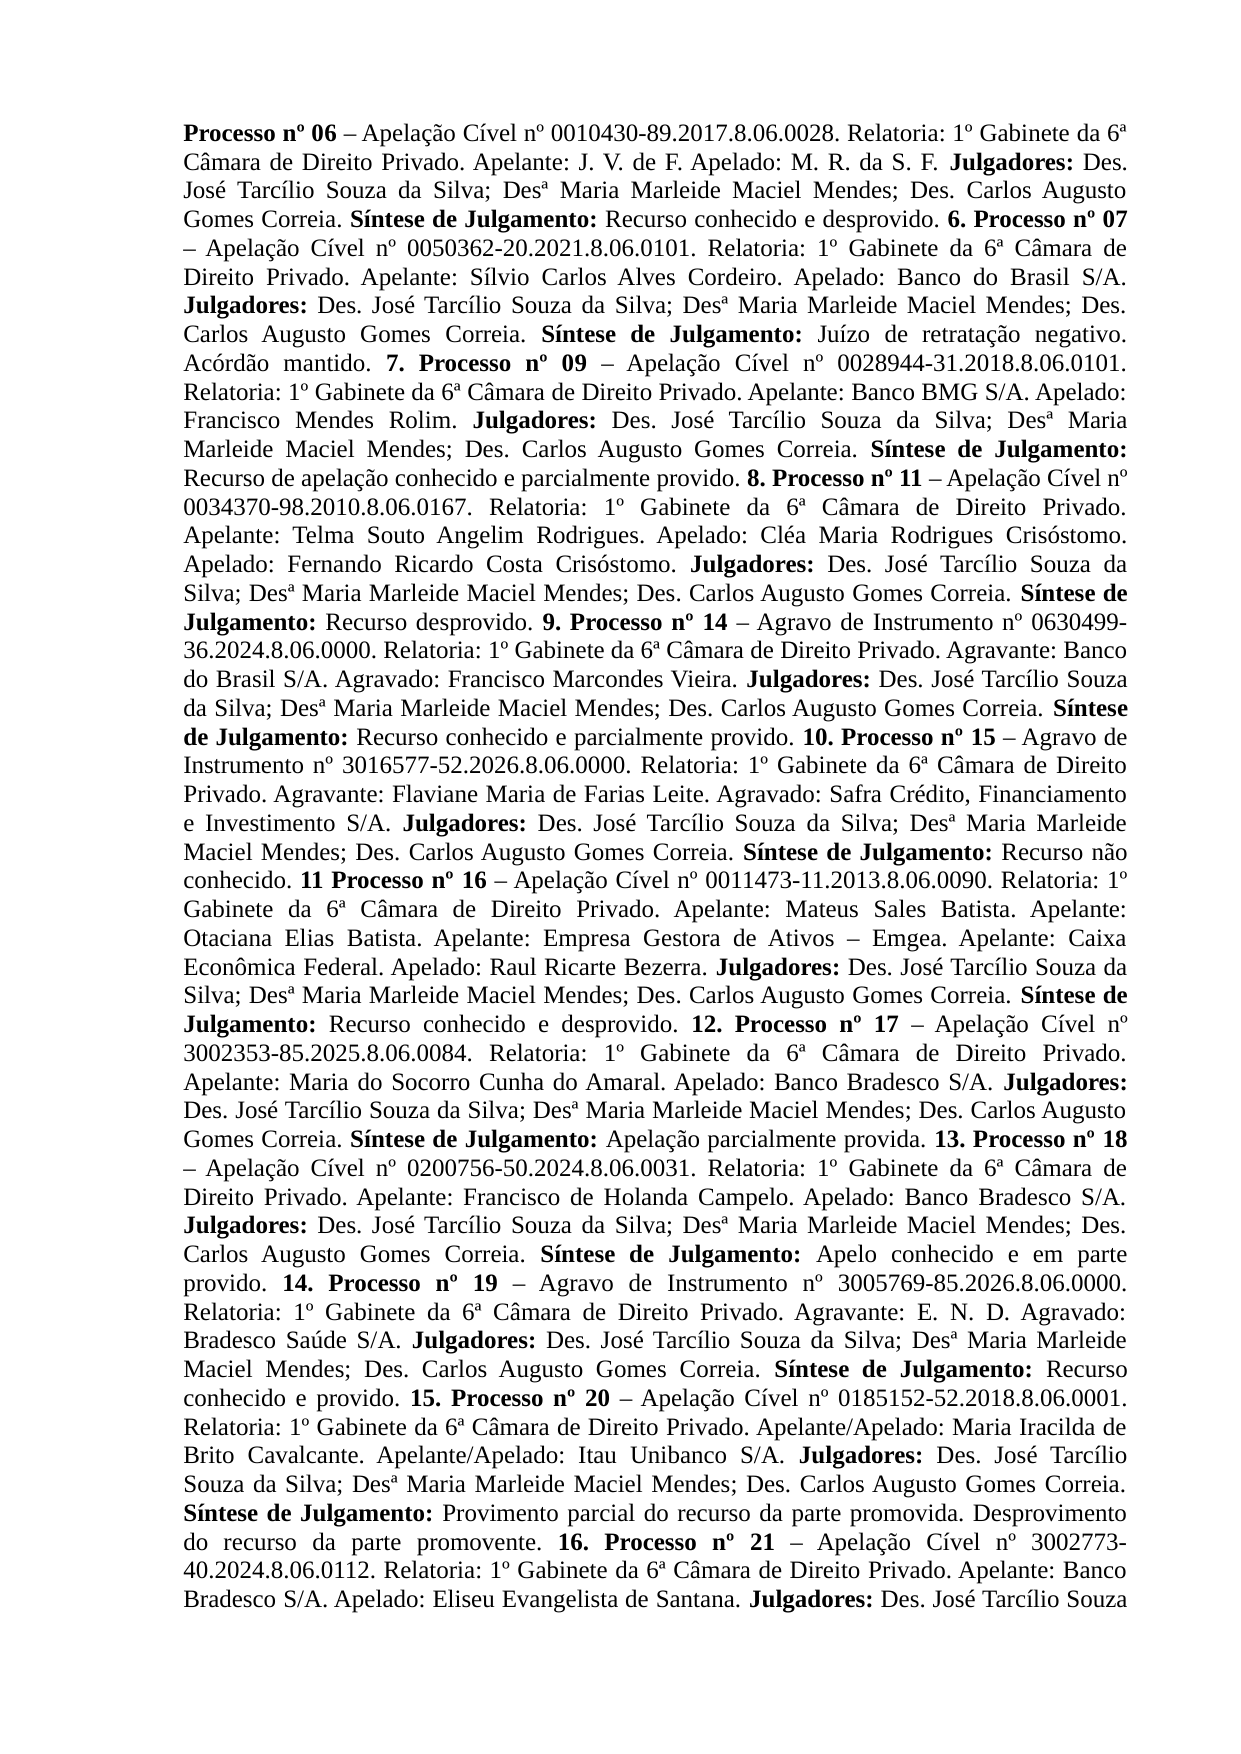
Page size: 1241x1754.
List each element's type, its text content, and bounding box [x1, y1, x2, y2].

text Aos quinze dias do mês de julho do ano de dois mil e vinte e seis, às 09:00 horas, na segunda sala de Sessão de Direito Privado do Tribunal de Justiça do Estado do Ceará, por meio de videoconferência e de forma presencial, simultaneamente, teve lugar a 24ª Sessão Ordinária da Sexta Câmara de Direito Privado do Tribunal de Justiça do Estado do Ceará no exercício 2026, sob a presidência do Excelentíssimo Desembargador José Tarcílio Souza da Silva, com os demais componentes Desª Maria Marleide Maciel Mendes (terceiro gabinete) e Des. Carlos Augusto Gomes Correia, convocado junto à 1ª Câmara de Direito Privado, estando ausentes justificadamente a Desª Jane Ruth Maia de Queiroga (quarto gabinete) e o Des. Francisco Luciano Lima Rodrigues (segundo gabinete). O Ministério Público se fez representar pela douta Procuradora de Justiça Dra. Raimunda Salomé de Oliveira Nogueira e a Defensoria Pública pela Dra. Sílvia Maria Rodrigues Costa, sendo os trabalhos secretariados pela Coordenadora Madeline Bezerra da Silva. O Desembargador Presidente saudou os componentes do plenário e demais presentes e, havendo número legal, declarou aberta a Sessão, submetendo, a princípio, a apreciação da ata da 23ª Sessão Ordinária de oito de julho de dois mil e vinte e seis, que restou aprovada sem restrição. A seguir, o Des. Presidente indagou aos componentes do plenário se ratificavam os votos provisórios emitidos em manifestação virtual, o que foi confirmado por todos e declarados como julgados unanimemente por esta augusta Câmara, ressalvados os julgamentos especificados nesta ata, destacando, por fim, a inversão da ordem regimental dando prioridade aos processos com pedido de preferência e dependentes de sustentação oral. JULGAMENTOS: I – Processos com pedidos de Sustentação Oral (Pje): Presencial: 1. Processo nº 25 – Apelação Cível nº 0248931-39.2022.8.06.0001. Relatoria: 1º Gabinete da 6ª Câmara de Direito Privado. Apelante: José Mauro Cavalcante Studart. Apelante: Olinto Oliveira Filho. Apelado: Ricardo Araújo Diogo de Siqueira. Apelado: Francelina Diogo de Siqueira Bosshard. Anunciado o processo o advogado Rommel Barroso da Frota, OAB/CE nº 13.921, presente à sessão, dispensou a leitura do relatório e realizou sustentação oral em favor dos apelantes pelo tempo regimental, seguindo-se o julgamento do feito. Julgadores: Des. José Tarcílio Souza da Silva; Desª Maria Marleide Maciel Mendes; Des. Carlos Augusto Gomes Correia. Síntese de Julgamento: A turma, por unanimidade, conheceu e deu parcial provimento ao recurso, nos termos do voto do eminente Relator. 2. Processo nº 41 – Agravo de Instrumento nº 0631635-68.2024.8.06.0000. Relatoria: 1º Gabinete da 6ª Câmara de Direito Privado. Agravante: Construtora Cidra Ltda. Agravado: Vinícius Silva de Castro. Agravado: Paula Barbara Rozal Dantas de Castro. Anunciado o processo o advogado Victor Bastos Eloy da Costa, OAB/CE nº 31.183, presente à sessão, dispensou a leitura do relatório e realizou sustentação oral em favor da empresa agravante pelo tempo regimental, seguindo-se o julgamento do feito. Julgadores: Des. José Tarcílio Souza da Silva; Desª Maria Marleide Maciel Mendes; Des. Carlos Augusto Gomes Correia. Síntese de Julgamento: A Turma, por unanimidade, conheceu e negou provimento ao agravo, julgando prejudicado o agravo interno, nos termos do voto do eminente Relator. 3. Processo nº 13 – Apelação Cível nº 3017719-25.2025.8.06.0001. Relatoria: 1º Gabinete da 6ª Câmara de Direito Privado. Apelante/Apelado: Banco Bradesco S/A. Apelante/Apelado: Laboratório de Patologia Animal S/C Ltda. Anunciado o processo o advogado Vinícius Augusto de Alencar Almeida, OAB/CE nº 24.516, presente à sessão, dispensou a leitura do relatório e realizou sustentação oral em favor do Laboratório de Patologia Animal S/C Ltda. pelo tempo regimental, seguindo-se o julgamento do feito. Julgadores: Des. José Tarcílio Souza da Silva; Desª Maria Marleide Maciel Mendes; Des. Carlos Augusto Gomes Correia. Síntese de Julgamento: A Turma, por unanimidade, conheceu e negou provimento aos recursos, nos termos do voto do eminente Relator. Videoconferências: 4. Processo nº 01 – Apelação Cível nº 0009316-86.2019.8.06.0112. Relatoria: 1º Gabinete da 6ª Câmara de Direito Privado. Apelante: A. M. P. S. Apelante: E. M. P. S. Apelante/Apelado: A. W. P. S. Apelante/Apelado: L. A. U. M. de A. Apelado: L. A. U. M. de A. Anunciado o processo a advogada Anya Lima Penha de Brito, OAB/CE nº 19.162, dispensou a leitura do relatório e realizou, via on-line, sustentação oral em favor de A. W. P. S. pelo tempo regimental, seguindo-se o julgamento do feito. Julgadores: Des. José Tarcílio Souza da Silva; Desª Maria Marleide Maciel Mendes; Des. Carlos Augusto Gomes Correia. Síntese do Julgamento: A Turma, por unanimidade, conheceu e negou provimento aos recursos, nos termos do voto do eminente Relator. 5. Processo nº 37 – Apelação Cível nº 0218156-07.2023.8.06.0001. Relatoria: 1º Gabinete da 6ª Câmara de Direito Privado. Apelante: J. P. V. de M. Apelante: L. de M. M. V. Apelante: A. P. V. de M. Apelado: R. P. F. de M. Anunciado o processo constatou-se a ausência da advogada Amanda Florêncio Melo, OAB/CE nº 48.709, que estava inscrita para se manifestar em favor da apelante L. de M. M. V., seguindo-se o julgamento do feito. Julgadores: Des. José Tarcílio Souza da Silva; Desª Maria Marleide Maciel Mendes; Des. Carlos Augusto Gomes Correia. Síntese do Julgamento: A Turma, por unanimidade, conheceu e negou provimento aos recursos, nos termos do voto do eminente Relator. 6. Processo nº 08 – Apelação Cível nº 3012755-86.2025.8.06.0001. Relatoria: 1º Gabinete da 6ª Câmara de Direito Privado. Apelante: José Viana de Goes Bessa. Apelado: Banco Itau Consignado S/A. Anunciado o processo o advogado Miguel Victor de Sá Cordeiro Almeida, OAB/PE nº 26.931, dispensou a leitura do relatório e realizou, via on-line, sustentação oral em favor do banco apelado pelo tempo regimental, seguindo-se o julgamento do feito. Julgadores: Des. José Tarcílio Souza da Silva; Desª Maria Marleide Maciel Mendes; Des. Carlos Augusto Gomes Correia. Síntese de Julgamento: A Turma, por unanimidade, conheceu e deu provimento ao recurso, anulando a sentença e determinando o retorno dos autos à origem, nos termos do voto do eminente Relator. 7. Processo nº 103 – Agravo de Instrumento nº 3019225-39.2025.8.06.0000. Relatoria: 3º Gabinete da 6ª Câmara de Direito Privado. Agravante: V. L. B. Agravado: J. C. F. N. Anunciado o processo a advogada Marcella Mourão de Brito, OAB/CE nº 23.459, dispensou a leitura do relatório e realizou, via on-line, sustentação oral em favor da parte agravante pelo tempo regimental. Nos debates, o nobre Des. José Tarcílio acompanhou o voto condutor e o Des. Carlos Augusto Gomes Correia apresentou proposta de majoração da obrigação alimentar em um salário-mínimo por beneficiário. Mantidos os votos, o resultado foi proclamado a seguir. Julgadores: Desª Maria Marleide Maciel Mendes; Des. José Tarcílio Souza da Silva; Des. Carlos Augusto Gomes Correia. Síntese de Julgamento: A Turma, por maioria, conheceu e negou provimento ao recurso, nos termos do voto da eminente Relatora. 8. Processo nº 67 – Apelação Cível nº 0262816-91.2020.8.06.0001. Relatoria: 3º Gabinete da 6ª Câmara de Direito Privado. Apelante: Veste S/A. Estilo. Apelado: Vougan Comércio de Confecções Ltda. Anunciado o processo o Des. Presidente esclareceu que o pedido do patrono tratava-se de mera informação, sem caracterizar inscrição para sustentar oralmente, proclamando, a seguir o resultado do julgamento. Julgadores: Desª Maria Marleide Maciel Mendes; Des. José Tarcílio Souza da Silva; Des. Carlos Augusto Gomes Correia. Síntese de Julgamento: A Turma, por unanimidade, conheceu e deu parcial provimento ao recurso, nos termos do voto da eminente Relatora. 9. Processo nº 90 – Apelação Cível nº 0260179-31.2024.8.06.0001. Relatoria: 3º Gabinete da 6ª Câmara de Direito Privado. Apelante: Banco Bradesco S/A. Apelado: José Furtado Pinto. Anunciado o processo constatou-se a ausência do advogado Caio Flávio da Silva Gondim, OAB/CE nº 25.265, que estava inscrito para se manifestar em favor da parte apelada, seguindo-se o julgamento do feito. Julgadores: Desª Maria Marleide Maciel Mendes; Des. José Tarcílio Souza da Silva; Des. Carlos Augusto Gomes Correia. Síntese de Julgamento: A Turma, por unanimidade, conheceu e deu parcial provimento ao recurso, nos termos do voto da eminente Relatora. 10. Processo nº 10 – Apelação Cível nº 3044023-95.2024.8.06.0001. Relatoria: 1º Gabinete da 6ª Câmara de Direito Privado. Apelante/Apelado: Expedita Araújo Vieira. Apelante/Apelado: Banco Pan S/A. Anunciado o processo a advogada Amanda de Oliveira Montenegro, OAB/PB nº 24.386, dispensou a leitura do relatório e realizou, via on-line, sustentação oral em favor do banco Pan S/A pelo tempo regimental, seguindo-se o julgamento do feito. Julgadores: Des. José Tarcílio Souza da Silva; Desª Maria Marleide Maciel Mendes; Des. Carlos Augusto Gomes Correia. Síntese de Julgamento: A Turma, por unanimidade, conheceu e deu provimento ao recurso da instituição financeira, rejeitando o apelo adesivo, nos termo do voto do eminente Relator. 11. Processo nº 88 – Apelação Cível nº 3000496-04.2025.8.06.0181. Relatoria: 3º Gabinete da 6ª Câmara de Direito Privado. Apelante: Banco Itaú Consignado S/A. Apelado: Maria Ferreira Silva. Anunciado o processo o advogado Iuri Lemos Correia, OAB/CE nº 30.309, dispensou a leitura do relatório e realizou, via on-line, sustentação oral em favor do banco apelante pelo tempo regimental, seguindo-se o julgamento do feito. Julgadores: Desª Maria Marleide Maciel Mendes; Des. José Tarcílio Souza da Silva; Des. Carlos Augusto Gomes Correia. Síntese de Julgamento: A Turma, por unanimidade, conheceu e deu parcial provimento ao recurso, nos termos do voto da eminente Relatora. 12. Processo nº 96 – Apelação Cível nº 3015742-95.2025.8.06.0001. Relatoria: 3º Gabinete da 6ª Câmara de Direito Privado. Apelante: Telefônica Brasil S/A. Apelado: Escala Imobiliária Ltda. Anunciado o processo o Des. Presidente informou o pedido de desistência da manifestação das patronas que haviam realizado a inscrição, seguindo-se o julgamento do feito. Julgadores: Desª Maria Marleide Maciel Mendes; Des. José Tarcílio Souza da Silva; Des. Carlos Augusto Gomes Correia. Síntese de Julgamento: A Turma, por unanimidade, conheceu e deu parcial provimento ao recurso, nos termos do voto da eminente Relatora. II – Processos Extra – pauta: 1. Processo nº 108 – Conflito De Competência Cível nº 3000679-61.2024.8.06.0002. Relatoria: 3º Gabinete da 6ª Câmara de Direito Privado. Suscitante: Juízo da 10ª Unidade do Juizado Especial Cível da Comarca de Fortaleza/CE. Suscitado: Juízo da 19ª Vara Cível de Fortaleza/CE. Julgadores: Desª Maria Marleide Maciel Mendes; Des. José Tarcílio Souza da Silva; Des. Carlos Augusto Gomes Correia. Síntese de Julgamento: Conflito negativo de competência conhecido. Competência da 19ª Vara Cível da Comarca de Fortaleza declarada. 2. Processo nº 109 – Conflito de Competência Cível nº 3017428-91.2026.8.06.0000. Relatoria: 3º Gabinete da 6ª Câmara de Direito Privado. Suscitante: 2ª Vara Cível da Comarca de Aracati. Suscitado: 1ª Vara Cível da Comarca de Aracati. Julgadores: Desª Maria Marleide Maciel Mendes; Des. José Tarcílio Souza da Silva; Des. Carlos Augusto Gomes Correia. Síntese de Julgamento: Conflito conhecido e julgado procedente para declarar competente o juízo da 1ª Vara Cível da Comarca de Aracati. III – Processos adiados nesta sessão: 1. Processo nº 12 – Apelação Cível nº 3002997-78.2025.8.06.0035. Relatoria: 1º Gabinete da 6ª Câmara de Direito Privado. Apelante: Auzia Maria Costa da Silva. Apelado: Companhia Energética do Ceará. Anunciado o processo, o Des. Presidente declarou o impedimento do Des. Carlos Augusto Gomes Correia para atuar nos autos e determinou que fosse adiado o julgamento do feito. 2. Processo nº 28 – Apelação Cível nº 0213621-84.2013.8.06.0001. Relatoria: 1º Gabinete da 6ª Câmara de Direito Privado. Apelante: Aurilene Pereira Tavares. Apelante: Farid Saker. Apelado: Companhia Imobiliária M S B. Anunciado o processo, o Des. Presidente, na qualidade de Relator, determinou que fosse adiado o julgamento do feito. 3. Processo nº 56 – Apelação Cível nº 3029357-55.2025.8.06.0001. Relatoria: 3º Gabinete da 6ª Câmara de Direito Privado. Apelante: Francisco Albenis Freitas. Apelado: Companhia Energética do Ceará. Anunciado o processo, o Des. Presidente declarou o impedimento do Des. Carlos Augusto Gomes Correia para atuar nos autos e determinou que fosse adiado o julgamento do feito. 4. Processo nº 60 – Apelação Cível nº 0200302-18.2024.8.06.0113. Relatoria: 3º Gabinete da 6ª Câmara de Direito Privado. Apelante: Raimunda Gomes Félix. Apelado: Companhia Energética do Ceará. Apelado: Todos Empreendimentos Ltda. Anunciado o processo, o Des. Presidente declarou o impedimento do Des. Carlos Augusto Gomes Correia para atuar nos autos e determinou que fosse adiado o julgamento do feito. 5. Processo nº 72 – Apelação Cível nº 0215828-41.2022.8.06.0001. Relatoria: 3º Gabinete da 6ª Câmara de Direito Privado. Apelante: Cristiane Alves Gonzaga Multimídia. Apelado: Companhia Energética do Ceará. Anunciado o processo, o Des. Presidente declarou o impedimento do Des. Carlos Augusto Gomes Correia para atuar nos autos e determinou que fosse adiado o julgamento do feito. 6. Processo nº 78 – Apelação Cível nº 3000400-54.2025.8.06.0030. Relatoria: 3º Gabinete da 6ª Câmara de Direito Privado. Apelante: Companhia Energética do Ceará. Apelado: Josefa Engrácia da Silva Gomes. Anunciado o processo, o Des. Presidente declarou o impedimento do Des. Carlos Augusto Gomes Correia para atuar nos autos e determinou que fosse adiado o julgamento do feito. 7. Processo nº 81 – Apelação Cível nº 3006329-45.2025.8.06.0167. Relatoria: 3º Gabinete da 6ª Câmara de Direito Privado. Apelante: Alice Almeida Brito. Apelado: Companhia Energética do Ceará. Anunciado o processo, o Des. Presidente declarou o impedimento do Des. Carlos Augusto Gomes Correia para atuar nos autos e determinou que fosse adiado o julgamento do feito. 8. Processo nº 83 – Apelação Cível nº 3000609-60.2026.8.06.0071. Relatoria: 3º Gabinete da 6ª Câmara de Direito Privado. Apelante: Edval Alves da Silva. Apelado: Companhia Energética do Ceará. Apelado: Enel X Brasil S/A. Anunciado o processo, o Des. Presidente declarou o impedimento do Des. Carlos Augusto Gomes Correia para atuar nos autos e determinou que fosse adiado o julgamento do feito. 9. Processo nº 84 – Apelação Cível nº 0027137-65.2018.8.06.0136. Relatoria: 3º Gabinete da 6ª Câmara de Direito Privado. Apelante: Júlio Wagner Nascimento Rolim. Apelado: Biguá Empreendimentos Imobiliários e Construção Ltda. Anunciado o processo, o qual estava relacionado para proceder sustentação oral através do advogado Júlio de Moura Rolim Neto, OAB/CE nº 29.318 em favor da parte apelante, a nobre Relatora solicitou que fosse adiado o julgamento do feito, o que foi deferido pelo Des. Presidente. IV – Processos retirados de pauta nesta sessão: 1. Processo nº 49 – Apelação Cível nº 0200999-91.2024.8.06.0031. Relatoria: 3º Gabinete da 6ª Câmara de Direito Privado. Apelante: Marria Elcy Bessa Magalhães. Apelado: Banco do Brasil S/A. Anunciado o processo, a nobre Relatora solicitou que os autos fossem retirados da pauta de julgamento, o que foi deferido pelo Des. Presidente. V – Processos pautados (PJe): 1. Processo nº 02 – Apelação Cível nº 3002973-55.2025.8.06.0001. Relatoria: 1º Gabinete da 6ª Câmara de Direito Privado. Apelante: Alan Lima de Sousa. Apelante: Antônia Aldenir Paulino Soares. Apelado: Gramado Parks Investimentos e Intermediações S/A – Em Recuperação Judicial. Julgadores: Des. José Tarcílio Souza da Silva; Desª Maria Marleide Maciel Mendes; Des. Carlos Augusto Gomes Correia. Síntese de Julgamento: Recurso desprovido. 2. Processo nº 03 – Apelação Cível nº 3004473-72.2025.8.06.0029. Relatoria: 1º Gabinete da 6ª Câmara de Direito Privado. Apelante: Luiz Francisco da Silva. Apelado: Banco Itau Consignado S/A. Julgadores: Des. José Tarcílio Souza da Silva; Desª Maria Marleide Maciel Mendes; Des. Carlos Augusto Gomes Correia. Síntese de Julgamento: Recurso desprovido. 3. Processo nº 04 – Apelação Cível nº 0200115-88.2024.8.06.0087. Relatoria: 1º Gabinete da 6ª Câmara de Direito Privado. Apelante: Juvenal Nonato Pereira da Silva. Apelado: Crefaz Sociedade de Crédito ao Microempreendedor e a Empresa de Pequeno Porte Ltda. – EPP. Julgadores: Des. José Tarcílio Souza da Silva; Desª Maria Marleide Maciel Mendes; Des. Carlos Augusto Gomes Correia. Síntese de Julgamento: Recurso desprovido. 4. Processo nº 05 – Apelação Cível nº 0050220-69.2021.8.06.0051. Relatoria: 1º Gabinete da 6ª Câmara de Direito Privado. Apelante: L..G. P. Apelado: V. do V. S. Apelado: V. V. do V. Apelado: F. L. R. do V. Apelado: V. V. do V. Apelado: V. do V. F. Apelado: V. V. do V. Apelado: V. V. do V. Apelado: J. V. de F. Apelado: J. E. do V. da S. Apelado: G. S. de A. Apelado: V. V. de C. Apelado: V. V. do V. Julgadores: Des. José Tarcílio Souza da Silva; Desª Maria Marleide Maciel Mendes; Des. Carlos Augusto Gomes Correia. Síntese de Julgamento: Recurso conhecido e desprovido. 5. Processo nº 06 – Apelação Cível nº 0010430-89.2017.8.06.0028. Relatoria: 1º Gabinete da 6ª Câmara de Direito Privado. Apelante: J. V. de F. Apelado: M. R. da S. F. Julgadores: Des. José Tarcílio Souza da Silva; Desª Maria Marleide Maciel Mendes; Des. Carlos Augusto Gomes Correia. Síntese de Julgamento: Recurso conhecido e desprovido. 6. Processo nº 07 – Apelação Cível nº 0050362-20.2021.8.06.0101. Relatoria: 1º Gabinete da 6ª Câmara de Direito Privado. Apelante: Sílvio Carlos Alves Cordeiro. Apelado: Banco do Brasil S/A. Julgadores: Des. José Tarcílio Souza da Silva; Desª Maria Marleide Maciel Mendes; Des. Carlos Augusto Gomes Correia. Síntese de Julgamento: Juízo de retratação negativo. Acórdão mantido. 7. Processo nº 09 – Apelação Cível nº 0028944-31.2018.8.06.0101. Relatoria: 1º Gabinete da 6ª Câmara de Direito Privado. Apelante: Banco BMG S/A. Apelado: Francisco Mendes Rolim. Julgadores: Des. José Tarcílio Souza da Silva; Desª Maria Marleide Maciel Mendes; Des. Carlos Augusto Gomes Correia. Síntese de Julgamento: Recurso de apelação conhecido e parcialmente provido. 8. Processo nº 11 – Apelação Cível nº 0034370-98.2010.8.06.0167. Relatoria: 1º Gabinete da 6ª Câmara de Direito Privado. Apelante: Telma Souto Angelim Rodrigues. Apelado: Cléa Maria Rodrigues Crisóstomo. Apelado: Fernando Ricardo Costa Crisóstomo. Julgadores: Des. José Tarcílio Souza da Silva; Desª Maria Marleide Maciel Mendes; Des. Carlos Augusto Gomes Correia. Síntese de Julgamento: Recurso desprovido. 9. Processo nº 14 – Agravo de Instrumento nº 0630499-36.2024.8.06.0000. Relatoria: 1º Gabinete da 6ª Câmara de Direito Privado. Agravante: Banco do Brasil S/A. Agravado: Francisco Marcondes Vieira. Julgadores: Des. José Tarcílio Souza da Silva; Desª Maria Marleide Maciel Mendes; Des. Carlos Augusto Gomes Correia. Síntese de Julgamento: Recurso conhecido e parcialmente provido. 10. Processo nº 15 – Agravo de Instrumento nº 3016577-52.2026.8.06.0000. Relatoria: 1º Gabinete da 6ª Câmara de Direito Privado. Agravante: Flaviane Maria de Farias Leite. Agravado: Safra Crédito, Financiamento e Investimento S/A. Julgadores: Des. José Tarcílio Souza da Silva; Desª Maria Marleide Maciel Mendes; Des. Carlos Augusto Gomes Correia. Síntese de Julgamento: Recurso não conhecido. 11 Processo nº 16 – Apelação Cível nº 0011473-11.2013.8.06.0090. Relatoria: 1º Gabinete da 6ª Câmara de Direito Privado. Apelante: Mateus Sales Batista. Apelante: Otaciana Elias Batista. Apelante: Empresa Gestora de Ativos – Emgea. Apelante: Caixa Econômica Federal. Apelado: Raul Ricarte Bezerra. Julgadores: Des. José Tarcílio Souza da Silva; Desª Maria Marleide Maciel Mendes; Des. Carlos Augusto Gomes Correia. Síntese de Julgamento: Recurso conhecido e desprovido. 12. Processo nº 17 – Apelação Cível nº 3002353-85.2025.8.06.0084. Relatoria: 1º Gabinete da 6ª Câmara de Direito Privado. Apelante: Maria do Socorro Cunha do Amaral. Apelado: Banco Bradesco S/A. Julgadores: Des. José Tarcílio Souza da Silva; Desª Maria Marleide Maciel Mendes; Des. Carlos Augusto Gomes Correia. Síntese de Julgamento: Apelação parcialmente provida. 13. Processo nº 18 – Apelação Cível nº 0200756-50.2024.8.06.0031. Relatoria: 1º Gabinete da 6ª Câmara de Direito Privado. Apelante: Francisco de Holanda Campelo. Apelado: Banco Bradesco S/A. Julgadores: Des. José Tarcílio Souza da Silva; Desª Maria Marleide Maciel Mendes; Des. Carlos Augusto Gomes Correia. Síntese de Julgamento: Apelo conhecido e em parte provido. 14. Processo nº 19 – Agravo de Instrumento nº 3005769-85.2026.8.06.0000. Relatoria: 1º Gabinete da 6ª Câmara de Direito Privado. Agravante: E. N. D. Agravado: Bradesco Saúde S/A. Julgadores: Des. José Tarcílio Souza da Silva; Desª Maria Marleide Maciel Mendes; Des. Carlos Augusto Gomes Correia. Síntese de Julgamento: Recurso conhecido e provido. 15. Processo nº 20 – Apelação Cível nº 0185152-52.2018.8.06.0001. Relatoria: 1º Gabinete da 6ª Câmara de Direito Privado. Apelante/Apelado: Maria Iracilda de Brito Cavalcante. Apelante/Apelado: Itau Unibanco S/A. Julgadores: Des. José Tarcílio Souza da Silva; Desª Maria Marleide Maciel Mendes; Des. Carlos Augusto Gomes Correia. Síntese de Julgamento: Provimento parcial do recurso da parte promovida. Desprovimento do recurso da parte promovente. 16. Processo nº 21 – Apelação Cível nº 3002773-40.2024.8.06.0112. Relatoria: 1º Gabinete da 6ª Câmara de Direito Privado. Apelante: Banco Bradesco S/A. Apelado: Eliseu Evangelista de Santana. Julgadores: Des. José Tarcílio Souza da Silva; Desª Maria Marleide Maciel Mendes; Des. Carlos Augusto Gomes Correia. Síntese de Julgamento: Recurso parcialmente provido. 17. Processo nº 22 – Apelação Cível nº 3001454-95.2026.8.06.0167. Relatoria: 1º Gabinete da 6ª Câmara de Direito Privado. Apelante: Francisco das Chagas Liberato Albuquerque. Apelado: Banco Agibank S/A. Julgadores: Des. José Tarcílio Souza da Silva; Desª Maria Marleide Maciel Mendes; Des. Carlos Augusto Gomes Correia. Síntese de Julgamento: Recurso parcialmente provido. 18 Processo nº 23 – Agravo de Instrumento nº 3016569-75.2026.8.06.0000. Relatoria: 1º Gabinete da 6ª Câmara de Direito Privado. Agravante: Defensoria Pública do Estado do Ceará. Agravado: Banco J. Safra S/A. Julgadores: Des. José Tarcílio Souza da Silva; Desª Maria Marleide Maciel Mendes; Des. Carlos Augusto Gomes Correia. Síntese de Julgamento: Recurso desprovido. 19. Processo nº 24 – Apelação Cível nº 3000491-61.2025.8.06.0090. Relatoria: 1º Gabinete da 6ª Câmara de Direito Privado. Apelante: Sul América Seguros de Pessoas e Previdência S/A. Apelado: Maria Vânia Pereira Leite. Julgadores: Des. José Tarcílio Souza da Silva; Desª Maria Marleide Maciel Mendes; Des. Carlos Augusto Gomes Correia. Síntese de Julgamento: Recurso conhecido e parcialmente provido. 20. Processo nº 26 – Apelação Cível nº 3005840-05.2025.8.06.0071. Relatoria: 1º Gabinete da 6ª Câmara de Direito Privado. Apelante: Zeneide de Andrade Pajeú. Apelado: Banco Bradesco S/A. Julgadores: Des. José Tarcílio Souza da Silva; Desª Maria Marleide Maciel Mendes; Des. Carlos Augusto Gomes Correia. Síntese de Julgamento: Recurso conhecido e provido. 21. Processo nº 27 – Apelação Cível nº 0200785-63.2024.8.06.0108. Relatoria: 1º Gabinete da 6ª Câmara de Direito Privado. Apelante: Banco Bradesco S/A. Apelado: João Eudes da Silva. Julgadores: Des. José Tarcílio Souza da Silva; Desª Maria Marleide Maciel Mendes; Des. Carlos Augusto Gomes Correia. Síntese de Julgamento: Recurso conhecido e parcialmente provido. 22. Processo nº 29 – Apelação Cível nº 0233795-70.2020.8.06.0001. Relatoria: 1º Gabinete da 6ª Câmara de Direito Privado. Apelante: Cicero Roberto Maia Sampaio. Apelado: Estado do Ceará. Apelado: Companhia Cearense de Transportes Metropolitanos. Julgadores: Des. José Tarcílio Souza da Silva; Desª Maria Marleide Maciel Mendes; Des. Carlos Augusto Gomes Correia. Síntese de Julgamento: Embargos manejados pela Companhia Cearense de Transportes Metropolitanos – METROFOR, conhecidos e providos, com parcial efeito infringente. 23. Processo nº 30 – Apelação Cível nº 3037255-56.2024.8.06.0001. Relatoria: 1º Gabinete da 6ª Câmara de Direito Privado. Apelante: Francisco de Assis Frota. Apelado: Banco do Brasil S/A. Julgadores: Des. José Tarcílio Souza da Silva; Desª Maria Marleide Maciel Mendes; Des. Carlos Augusto Gomes Correia. Síntese de Julgamento: Recurso desprovido. 24. Processo nº 31 – Apelação Cível nº 0095764-27.2007.8.06.0001. Relatoria: 1º Gabinete da 6ª Câmara de Direito Privado. Apelante: H S B C Bank Brasil S/A. - Banco Múltiplo. Apelado: Fernando José Villar Nogueira Paes. Apelado: José Nogueira Paes Júnior. Julgadores: Des. José Tarcílio Souza da Silva; Desª Maria Marleide Maciel Mendes; Des. Carlos Augusto Gomes Correia. Síntese de Julgamento: Provimento parcial. 25. Processo nº 32 – Apelação Cível nº 0175398-86.2018.8.06.0001. Relatoria: 1º Gabinete da 6ª Câmara de Direito Privado. Apelante: J. S. de P. Apelado: C. A. G. H. Julgadores: Des. José Tarcílio Souza da Silva; Desª Maria Marleide Maciel Mendes; Des. Carlos Augusto Gomes Correia. Síntese de Julgamento: Recurso conhecido e desprovido. 26. Processo nº 33 – Agravo de Instrumento nº 3017449-67.2026.8.06.0000. Relatoria: 1º Gabinete da 6ª Câmara de Direito Privado. Agravante: Camila Lopes dos Santos Araújo. Agravado: Darling Clínica de Estética Eireli – ME. Julgadores: Des. José Tarcílio Souza da Silva; Desª Maria Marleide Maciel Mendes; Des. Carlos Augusto Gomes Correia. Síntese de Julgamento: Recurso desprovido. 27. Processo nº 34 – Agravo de Instrumento nº 3017389-94.2026.8.06.0000. Relatoria: 1º Gabinete da 6ª Câmara de Direito Privado. Agravante: Itau Unibanco S/A. Agravado: Maria Neidiane da Silva Sousa. Julgadores: Des. José Tarcílio Souza da Silva; Desª Maria Marleide Maciel Mendes; Des. Carlos Augusto Gomes Correia. Síntese de Julgamento: Agravo de Instrumento não conhecido. 28. Processo nº 35 – Apelação Cível nº 3078291-44.2025.8.06.0001. Relatoria: 1º Gabinete da 6ª Câmara de Direito Privado. Apelante: Banco Votorantim S/A. Apelado: Emmanuela Feitosa de Paula Aragão. Julgadores: Des. José Tarcílio Souza da Silva; Desª Maria Marleide Maciel Mendes; Des. Carlos Augusto Gomes Correia. Síntese de Julgamento: Recurso desprovido. 29. Processo nº 36 – Apelação Cível nº 0016461-31.2025.8.06.0001. Relatoria: 1º Gabinete da 6ª Câmara de Direito Privado. Apelante: Luís Sérgio Carvalho Franklin. Apelante: Regina Célia Rocha Carneiro. Apelante: Maria do Socorro Lima Barbosa. Apelante: Francisco Narcísio Sales Carvalho. Apelado: Espolio Maria Carvalho dos Santos. Apelado: Patricia Cristina de Oliveira Santos. Síntese de Julgamento: Embargos de Declaração manejados por Luís Sérgio Carvalho Franklin, conhecidos e rejeitados. 30. Processo nº 38 – Apelação Cível nº 3002005-75.2025.8.06.0049. Relatoria: 1º Gabinete da 6ª Câmara de Direito Privado. Apelante: Maria Liduína de Oliveira Barroso. Apelado: Banco Bradesco S/A. Julgadores: Des. José Tarcílio Souza da Silva; Desª Maria Marleide Maciel Mendes; Des. Carlos Augusto Gomes Correia. Síntese de Julgamento: Recurso parcialmente provido. 31. Processo nº 39 – Agravo de Instrumento nº 3017473-95.2026.8.06.0000. Relatoria: 1º Gabinete da 6ª Câmara de Direito Privado. Agravante: Paulo Anacélio Araújo de Souza. Agravado: Banco do Nordeste do Brasil S/A. Julgadores: Des. José Tarcílio Souza da Silva; Desª Maria Marleide Maciel Mendes; Des. Carlos Augusto Gomes Correia. Síntese de Julgamento: Recurso provido. 32. Processo nº 40 – Apelação Cível nº 0283909-42.2022.8.06.0001. Relatoria: 1º Gabinete da 6ª Câmara de Direito Privado. Apelante: João Galeno Lima. Apelado: Banco do Brasil S/A. Julgadores: Des. José Tarcílio Souza da Silva; Desª Maria Marleide Maciel Mendes; Des. Carlos Augusto Gomes Correia. Síntese de Julgamento: Recurso conhecido e desprovido. 33. Processo nº 42 – Apelação Cível nº 0000696-18.2000.8.06.0091. Relatoria: 1º Gabinete da 6ª Câmara de Direito Privado. Apelante: Braz de Araújo Papaleo Filho. Apelante: Simone Gomes Papaleo. Apelante: Bernadete Ângela de Araújo Pereira. Apelante: Ernâni Papaleo. Apelante: Pedro Nicola Araújo Papaleo. Apelante: Terezinha de Araújo Papaleo. Apelante: Francisca Gomes Papaleo. Apelante: Mauro de Araújo Papaleo. Apelante: Solange Gomes Papaleo. Apelante: Terezinha Inês de Araújo Papaleo. Apelante: Maria Nadir de Araújo Papaleo Machado. Apelante: Mauro de Araújo Papaleo Filho. Apelado: Espolio de Ênio de Oliveira Papaleo. Apelado: Maria Gessy Nogueira Papaleo. Julgadores: Des. José Tarcílio Souza da Silva; Desª Maria Marleide Maciel Mendes; Des. Carlos Augusto Gomes Correia. Síntese de Julgamento: Embargos de Declaração manejados por Terezinha Inês de Araújo Papaléo e outros, conhecidos e rejeitados. 34. Processo nº 43 – Apelação Cível nº 3000131-45.2025.8.06.0117. Relatoria: 1º Gabinete da 6ª Câmara de Direito Privado. Apelante: Antônio Cláudio Lopes da Silva. Apelado: Banco Volkswagen S/A. Síntese de Julgamento: recurso desprovido. 35. Processo nº 44 – Apelação Cível nº 0200407-52.2023.8.06.0170. Relatoria: 3º Gabinete da 6ª Câmara de Direito Privado. Apelante: Banco Itaú Consignado S/A. Apelado: Raimundo Bezerra de Sousa. Julgadores: Desª Maria Marleide Maciel Mendes; Des. José Tarcílio Souza da Silva; Des. Carlos Augusto Gomes Correia. Síntese de Julgamento: Recurso conhecido e parcialmente provido. 36. Processo nº 45 – Apelação Cível nº 0009430-40.2012.8.06.0154. Relatoria: 3º Gabinete da 6ª Câmara de Direito Privado. Apelante: Espolio de José Ribeiro de Sousa. Apelado: Ministério Público do Estado do Ceará. Julgadores: Desª Maria Marleide Maciel Mendes; Des. José Tarcílio Souza da Silva; Des. Carlos Augusto Gomes Correia. Síntese de Julgamento: Recurso conhecido e provido. 37. Processo nº 46 – Apelação Cível nº 3020249-36.2024.8.06.0001. Relatoria: 3º Gabinete da 6ª Câmara de Direito Privado. Apelante: Edvaldo Ferreira Gomes. Apelante: Jandira Cardoso Gomes. Apelado: Caixa de Previdência dos Funcionários do Banco do Brasil. Julgadores: Desª Maria Marleide Maciel Mendes; Des. José Tarcílio Souza da Silva; Des. Carlos Augusto Gomes Correia. Síntese de Julgamento: Embargos de declaração conhecidos rejeitados. 38. Processo nº 47 – Apelação Cível nº 3023367-83.2025.8.06.0001. Relatoria: 3º Gabinete da 6ª Câmara de Direito Privado. Apelante: Celina Aparecida de Freitas Rodrigues. Apelado: Banco do Brasil S/A. Julgadores: Desª Maria Marleide Maciel Mendes; Des. José Tarcílio Souza da Silva; Des. Carlos Augusto Gomes Correia. Síntese de Julgamento: Recurso (agravo interno) conhecido e desprovido. 39. Processo nº 48 – Apelação Cível nº 0275420-79.2023.8.06.0001. Relatoria: 3º Gabinete da 6ª Câmara de Direito Privado. Apelante: Quitéria Risalva Rosa Vieira. Apelado: Construtora Mendonça Aguiar Ltda. Julgadores: Desª Maria Marleide Maciel Mendes; Des. José Tarcílio Souza da Silva; Des. Carlos Augusto Gomes Correia. Síntese de Julgamento: Embargos de declaração conhecidos e rejeitados. 40. Processo nº 50 – Apelação Cível nº 3000693-37.2025.8.06.0058. Relatoria: 3º Gabinete da 6ª Câmara de Direito Privado. Apelante: Banco Bradesco S/A. Apelado: Quitéria Fernandes de Lima. Julgadores: Desª Maria Marleide Maciel Mendes; Des. José Tarcílio Souza da Silva; Des. Carlos Augusto Gomes Correia. Síntese de Julgamento: Recurso conhecido e desprovido. 41. Processo nº 51 – Apelação Cível nº 0009024-16.2017.8.06.0066. Relatoria: 3º Gabinete da 6ª Câmara de Direito Privado. Apelante: Banco BMG S/A. Apelado: Maria Vanilda Borges Azevedo. Julgadores: Desª Maria Marleide Maciel Mendes; Des. José Tarcílio Souza da Silva; Des. Carlos Augusto Gomes Correia. Síntese de Julgamento: Recurso conhecido e desprovido. 42. Processo nº 52 – Apelação Cível nº 3000489-48.2024.8.06.0051. Relatoria: 3º Gabinete da 6ª Câmara de Direito Privado. Apelante: Marcos Aurélio Noronha Torquato. Apelado: Banco Votorantim S/A. Julgadores: Desª Maria Marleide Maciel Mendes; Des. José Tarcílio Souza da Silva; Des. Carlos Augusto Gomes Correia. Síntese de Julgamento: Recurso conhecido e desprovido. 43. Processo nº 53 – Apelação Cível nº 3000037-53.2025.8.06.0164. Relatoria: 3º Gabinete da 6ª Câmara de Direito Privado. Apelante: Ana Paula Cordeiro de Souza. Apelado: Banco do Brasil S/A. Julgadores: Desª Maria Marleide Maciel Mendes; Des. José Tarcílio Souza da Silva; Des. Carlos Augusto Gomes Correia. Síntese de Julgamento: Recurso conhecido e desprovido. 4. Processo nº 54 – Apelação Cível nº 0205601-08.2024.8.06.0167. Relatoria: 3º Gabinete da 6ª Câmara de Direito Privado. Apelante: Terezinha Araújo Silva. Apelante: M. E. A. S. Apelado: Caixa Vida e Previdência S/A. Julgadores: Desª Maria Marleide Maciel Mendes; Des. José Tarcílio Souza da Silva; Des. Carlos Augusto Gomes Correia. Síntese de Julgamento: Recurso conhecido e parcialmente provido. 45. Processo nº 55 – Apelação Cível nº 0233050-90.2020.8.06.0001. Relatoria: 3º Gabinete da 6ª Câmara de Direito Privado. Apelante: Elevadores Atlas Schindler Ltda. Apelado: Condomínio Cruzeiro do Sul. Julgadores: Desª Maria Marleide Maciel Mendes; Des. José Tarcílio Souza da Silva; Des. Carlos Augusto Gomes Correia. Síntese de Julgamento: Recurso conhecido e desprovido. 46. Processo nº 57 – Apelação Cível nº 0200571-10.2023.8.06.0043. Relatoria: 3º Gabinete da 6ª Câmara de Direito Privado. Apelante: Jefferson Ronaldo Pereira Queiroz. Apelado: Itaú Unibanco S/A. Julgadores: Desª Maria Marleide Maciel Mendes; Des. José Tarcílio Souza da Silva; Des. Carlos Augusto Gomes Correia. Síntese de Julgamento: Recurso conhecido e desprovido. 47. Processo nº 58 – Agravo de Instrumento nº 0626376-63.2022.8.06.0000. Relatoria: 3º Gabinete da 6ª Câmara de Direito Privado. Agravante: Cia de Gás do Ceará – Cegas. Agravado: Raizen Combustíveis S/A. Julgadores: Desª Maria Marleide Maciel Mendes; Des. José Tarcílio Souza da Silva; Des. Carlos Augusto Gomes Correia. Síntese de Julgamento: Recurso não conhecido. 48. Processo nº 59 – Agravo de Instrumento nº 3007060-23.2026.8.06.0000. Relatoria: 3º Gabinete da 6ª Câmara de Direito Privado. Agravante: Cláudia Correia Gomes. Agravado: Nicolle de Oliveira Ehrhardt Werton. Julgadores: Desª Maria Marleide Maciel Mendes; Des. José Tarcílio Souza da Silva; Des. Carlos Augusto Gomes Correia. Síntese de Julgamento: Recurso conhecido e desprovido. 49. Processo nº 61 – Apelação Cível nº 3042356-74.2024.8.06.0001. Relatoria: 3º Gabinete da 6ª Câmara de Direito Privado. Apelante: Maria Das Graças Portácio dos Santos. Apelado: Banco do Brasil S/A. Julgadores: Desª Maria Marleide Maciel Mendes; Des. José Tarcílio Souza da Silva; Des. Carlos Augusto Gomes Correia. Síntese de Julgamento: Recurso conhecido e desprovido. 50. Processo nº 62 – Agravo de Instrumento nº 3000311-24.2025.8.06.0000. Relatoria: 3º Gabinete da 6ª Câmara de Direito Privado. Agravante: Fundação Edson Queiroz. Agravado: Alinne Mota Cavalcante. Julgadores: Desª Maria Marleide Maciel Mendes; Des. José Tarcílio Souza da Silva; Des. Carlos Augusto Gomes Correia. Síntese de Julgamento: Recurso conhecido e provido. 51. Processo nº 63 – Apelação Cível nº 3022759-85.2025.8.06.0001. Relatoria: 3º Gabinete da 6ª Câmara de Direito Privado. Apelante: Banco Itaucard S/A. Apelante: Itaú Seguros S/A. Apelado: Francisco Wellington Braga Onofre Filho. Julgadores: Desª Maria Marleide Maciel Mendes; Des. José Tarcílio Souza da Silva; Des. Carlos Augusto Gomes Correia. Síntese de Julgamento: Recurso conhecido e parcialmente provido. 52. Processo nº 64 – Apelação Cível nº 0203608-58.2023.8.06.0071. Relatoria: 3º Gabinete da 6ª Câmara de Direito Privado. Apelante: Jucyfa Lopes Lima Fernandes. Apelante: Romário Pereira Batista. Apelado: Brígida Morais Tavares. Julgadores: Desª Maria Marleide Maciel Mendes; Des. José Tarcílio Souza da Silva; Des. Carlos Augusto Gomes Correia. Síntese de Julgamento: Recurso conhecido e desprovido. 53. Processo nº 65 – Apelação Cível nº 0200267-06.2024.8.06.0001. Relatoria: 3º Gabinete da 6ª Câmara de Direito Privado. Apelante: Riomar Fortaleza Norte S/A. Apelado: Mariana Barreira Aragão. Julgadores: Desª Maria Marleide Maciel Mendes; Des. José Tarcílio Souza da Silva; Des. Carlos Augusto Gomes Correia. Síntese de Julgamento: Recurso conhecido e desprovido. 54. Processo nº 66 – Apelação Cível nº 0007701-87.2019.8.06.0071. Relatoria: 3º Gabinete da 6ª Câmara de Direito Privado. Apelante: Cláudia Maria Pereira Ferreira Moreira. Apelado: Gleciane Viana. Julgadores: Desª Maria Marleide Maciel Mendes; Des. José Tarcílio Souza da Silva; Des. Carlos Augusto Gomes Correia. Síntese de Julgamento: Recurso conhecido e desprovido. 55. Processo nº 68 – Apelação Cível nº 0022443-67.2018.8.06.0099. Relatoria: 3º Gabinete da 6ª Câmara de Direito Privado. Apelante: Plastspuma Ind. Com. Apelado: Banco Bradesco Cartões S/A. Julgadores: Desª Maria Marleide Maciel Mendes; Des. José Tarcílio Souza da Silva; Des. Carlos Augusto Gomes Correia. Síntese de Julgamento: Recurso conhecido e desprovido. 56. Processo nº 69 – Apelação Cível nº 0042753-94.2012.8.06.0167. Relatoria: 3º Gabinete da 6ª Câmara de Direito Privado. Apelante: Banco do Nordeste do Brasil S/A. Apelado: José Pedro de Aguiar Neto. Julgadores: Desª Maria Marleide Maciel Mendes; Des. José Tarcílio Souza da Silva; Des. Carlos Augusto Gomes Correia. Síntese de Julgamento: Apelação do banco conhecida e provida. Apelação do embargante conhecida e desprovida. 57. Processo nº 70 – Apelação Cível nº 0264688-05.2024.8.06.0001. Relatoria: 3º Gabinete da 6ª Câmara de Direito Privado. Apelante: Darwin Damasceno Oliveira. Apelado: Maria Lúcia Miranda de Melo. Apelado: José Pontes de Melo. Julgadores: Desª Maria Marleide Maciel Mendes; Des. José Tarcílio Souza da Silva; Des. Carlos Augusto Gomes Correia. Síntese de Julgamento: Recurso conhecido e desprovido. 58. Processo nº 71 – Apelação Cível nº 0209663-41.2023.8.06.0001. Relatoria: 3º Gabinete da 6ª Câmara de Direito Privado. Apelante: Thayrone Silva Luz. Apelado: Banco Bradesco S.A. Julgadores: Desª Maria Marleide Maciel Mendes; Des. José Tarcílio Souza da Silva; Des. Carlos Augusto Gomes Correia. Síntese de Julgamento: Recurso conhecido e desprovido. 59. Processo nº 73 – Apelação Cível nº 3021491-93.2025.8.06.0001. Relatoria: 3º Gabinete da 6ª Câmara de Direito Privado. Apelante: Banco XP S/A. Apelado: Aloísio Vieira da Silva Filho. Julgadores: Desª Maria Marleide Maciel Mendes; Des. José Tarcílio Souza da Silva; Des. Carlos Augusto Gomes Correia. Síntese de Julgamento: Recurso conhecido e parcialmente provido. 60. Processo nº 74 – Apelação Cível nº 0056971-68.2021.8.06.0117. Relatoria: 3º Gabinete da 6ª Câmara de Direito Privado. Apelante: Hospital Antônio Prudente Ltda. Apelado: Solange Miranda da Silva. Julgadores: Desª Maria Marleide Maciel Mendes; Des. José Tarcílio Souza da Silva; Des. Carlos Augusto Gomes Correia. Síntese de Julgamento: Recurso conhecido e desprovido. 61. Processo nº 75 – Apelação Cível nº 0196794-85.2019.8.06.0001. Relatoria: 3º Gabinete da 6ª Câmara de Direito Privado. Apelante: Trícia Carvalho Carneiro. Apelante: Leonardo Halley Carvalho Pimentel. Apelado: Banco do Brasil S/A. Apelado: Manhattan Spring Park – Empreendimento Imobiliário Ltda. Julgadores: Desª Maria Marleide Maciel Mendes; Des. José Tarcílio Souza da Silva; Des. Carlos Augusto Gomes Correia. Síntese de Julgamento: Recurso conhecido e desprovido. 62. Processo nº 76 – Apelação Cível nº 0204641-70.2024.8.06.0064. Relatoria: 3º Gabinete da 6ª Câmara de Direito Privado. Apelante: Dionatom Soares Oliveira. Apelado: Banco Honda S/A. Julgadores: Desª Maria Marleide Maciel Mendes; Des. José Tarcílio Souza da Silva; Des. Carlos Augusto Gomes Correia. Síntese de Julgamento: Recurso conhecido e desprovido. 63. Processo nº 77 – Apelação Cível nº 0200413-06.2024.8.06.0047. Relatoria: 3º Gabinete da 6ª Câmara de Direito Privado. Apelante: Antônio Samuel da Costa Pinheiro. Apelante: Robertson Martins Esteves. Apelante: Maria Jacinta Dantas de Aquino. Apelado: Kilvia Maria Esteves de Lima. Julgadores: Desª Maria Marleide Maciel Mendes; Des. José Tarcílio Souza da Silva; Des. Carlos Augusto Gomes Correia. Síntese de Julgamento: Recurso conhecido em parte e, na parte conhecida, desprovido. 64. Processo nº 79 – Agravo de Instrumento nº 0638164-06.2024.8.06.0000. Relatoria: 3º Gabinete da 6ª Câmara de Direito Privado. Agravante: Jorge Carlos Brito de Sousa. Agravante: Luiz Gonzaga Brito Filho. Agravante: Francisco Josué Brito de Sousa. Agravado: Maria do Carmo de Sousa Menezes. Agravado: Maria Auxiliadora de Sousa Pinheiro. Julgadores: Desª Maria Marleide Maciel Mendes; Des. José Tarcílio Souza da Silva; Des. Carlos Augusto Gomes Correia. Síntese de Julgamento: Embargos conhecidos e rejeitados. 65. Processo nº 80 – Apelação Cível nº 0201811-04.2024.8.06.0171. Relatoria: 3º Gabinete da 6ª Câmara de Direito Privado. Apelante: Bradesco Vida e Previdência S/A. Apelante: Banco Bradesco S/A. Apelado: Francisca de Araújo Leite de Castro. Julgadores: Desª Maria Marleide Maciel Mendes; Des. José Tarcílio Souza da Silva; Des. Carlos Augusto Gomes Correia. Síntese de Julgamento: Recurso conhecido e parcialmente provido. 66. Processo nº 82 – Apelação Cível nº 3000756-49.2026.8.06.0051. Relatoria: 3º Gabinete da 6ª Câmara de Direito Privado. Apelante: S. V. D. S. R. Apelante: Antônia Erislene da Silva. Apelado: Banco C6 Consignado. Julgadores: Desª Maria Marleide Maciel Mendes; Des. José Tarcílio Souza da Silva; Des. Carlos Augusto Gomes Correia. Síntese de Julgamento: Recurso conhecido e provido. 67. Processo nº 85 – Apelação Cível nº 3001767-86.2025.8.06.0136. Relatoria: 3º Gabinete da 6ª Câmara de Direito Privado. Apelante: Antônia Elisete da Silva Santos. Apelado: Parati – Crédito Financiamento e Investimento S/A. Julgadores: Desª Maria Marleide Maciel Mendes; Des. José Tarcílio Souza da Silva; Des. Carlos Augusto Gomes Correia. Síntese de Julgamento: Recurso conhecido e provido. 68. Processo nº 86 – Apelação Cível nº 3001312-54.2025.8.06.0029. Relatoria: 3º Gabinete da 6ª Câmara de Direito Privado. Apelante: Manoel Agrimar Pimentel. Apelado: Paulista – Serviços de Recebimentos e Pagamentos Ltda. Julgadores: Desª Maria Marleide Maciel Mendes; Des. José Tarcílio Souza da Silva; Des. Carlos Augusto Gomes Correia. Síntese de Julgamento: Recurso conhecido e parcialmente provido. 69. Processo nº 87 – Apelação Cível nº 3098533-24.2025.8.06.0001. Relatoria: 3º Gabinete da 6ª Câmara de Direito Privado. Apelante: Unimed do Ceará Federação das Cooperativas de Trabalho Médico do Estado. do Ceará Ltda. Apelado: Vinícius Carvalho Peixoto. Apelado: José Haroldo Nogueira Peixoto. Julgadores: Desª Maria Marleide Maciel Mendes; Des. José Tarcílio Souza da Silva; Des. Carlos Augusto Gomes Correia. Síntese de Julgamento: Recurso conhecido e provido. 70. Processo nº 89 – Apelação Cível nº 3000258-30.2026.8.06.0090. Relatoria: 3º Gabinete da 6ª Câmara de Direito Privado. Apelante: Banco BMG S/A. Apelado: Francisco Chagas Lima. Julgadores: Desª Maria Marleide Maciel Mendes; Des. José Tarcílio Souza da Silva; Des. Carlos Augusto Gomes Correia. Síntese de Julgamento: Recurso conhecido e parcialmente provido. 71. Processo nº 91 – Apelação Cível nº 0179634-81.2018.8.06.0001. Relatoria: 3º Gabinete da 6ª Câmara de Direito Privado. Apelante: Ana Maria Barbosa Costa. Apelado: Francisca Antônia Ribeiro Sales. Apelado: Condomínio Solar dos Evangelistas Bloco B. Julgadores: Desª Maria Marleide Maciel Mendes; Des. José Tarcílio Souza da Silva; Des. Carlos Augusto Gomes Correia. Síntese de Julgamento: Recurso conhecido e provido. 72. Processo nº 92 – Apelação Cível nº 0200153-48.2022.8.06.0030. Relatoria: 3º Gabinete da 6ª Câmara de Direito Privado. Apelante: Banco do Brasil S/A. Apelado: E. K. A. D. A. Julgadores: Desª Maria Marleide Maciel Mendes; Des. José Tarcílio Souza da Silva; Des. Carlos Augusto Gomes Correia. Síntese de Julgamento: Recurso conhecido e desprovido. 73. Processo nº 93 – Apelação Cível nº 0203244-44.2019.8.06.0001. Relatoria: 3º Gabinete da 6ª Câmara de Direito Privado. Apelante: Telefônica Brasil S/A. Apelado: Escala Imobiliária Ltda. Julgadores: Desª Maria Marleide Maciel Mendes; Des. José Tarcílio Souza da Silva; Des. Carlos Augusto Gomes Correia. Síntese de Julgamento: Recursos conhecidos e desprovidos. 74. Processo nº 94 – Apelação Cível nº 0200091-75.2022.8.06.0137. Relatoria: 3º Gabinete da 6ª Câmara de Direito Privado. Apelante: Francisco Fábio Maciel de Sousa. Apelado: Wex/Bulla. Julgadores: Desª Maria Marleide Maciel Mendes; Des. José Tarcílio Souza da Silva; Des. Carlos Augusto Gomes Correia. Síntese de Julgamento: Recurso conhecido e desprovido. 75. Processo nº 95 – Apelação Cível nº 0000194-97.2002.8.06.0030. Relatoria: 3º Gabinete da 6ª Câmara de Direito Privado. Apelante: Banco do Nordeste do Brasil S/A. Apelado: Francisco Alves do Carmo. Apelado: Raimundo Alves do Carmo. Julgadores: Desª Maria Marleide Maciel Mendes; Des. José Tarcílio Souza da Silva; Des. Carlos Augusto Gomes Correia. Síntese de Julgamento: Recurso conhecido e desprovido. 76. Processo nº 97 – Apelação Cível nº 3000279-24.2025.8.06.0160. Relatoria: 3º Gabinete da 6ª Câmara de Direito Privado. Apelante: 088 Hall Ltda. Apelante: Maria Laene Claudino. Apelante: Quitéria Barbosa Claudino. Apelado: Banco do Brasil S/A. Julgadores: Desª Maria Marleide Maciel Mendes; Des. José Tarcílio Souza da Silva; Des. Carlos Augusto Gomes Correia. Síntese de Julgamento: Recurso conhecido e desprovido. 77. Processo nº 98 – Apelação Cível nº 3033630-77.2025.8.06.0001. Relatoria: 3º Gabinete da 6ª Câmara de Direito Privado. Apelante: Marcos Vinícius Melo de Freitas. Apelado: Banco Volkswagen S/A. Julgadores: Desª Maria Marleide Maciel Mendes; Des. José Tarcílio Souza da Silva; Des. Carlos Augusto Gomes Correia. Síntese de Julgamento: Recurso conhecido e provido. 78. Processo nº 99 – Apelação Cível nº 0153102-07.2017.8.06.0001. Relatoria: 3º Gabinete da 6ª Câmara de Direito Privado. Apelante: Fábio Henrique Silva de Araújo. Apelante: Líder Serviços Em Refrigeração Ltda. Apelado: Banco do Nordeste do Brasil S/A. Julgadores: Desª Maria Marleide Maciel Mendes; Des. José Tarcílio Souza da Silva; Des. Carlos Augusto Gomes Correia. Síntese de Julgamento: Recurso conhecido e desprovido. 79. Processo nº 100 – Apelação Cível nº 0551232-32.2012.8.06.0001. Relatoria: 3º Gabinete da 6ª Câmara de Direito Privado. Apelante/Apelado: José Gomes de Freitas. Apelante/Apelado: Veneranda Leitão da Silva. Apelante/Apelado: Francisco Gomes Teixeira. Apelante/Apelado: Maria de Fátima Freitas Gomes. Julgadores: Desª Maria Marleide Maciel Mendes; Des. José Tarcílio Souza da Silva; Des. Carlos Augusto Gomes Correia. Síntese de Julgamento: Recursos conhecidos e desprovidos. 80. Processo nº 101 – Apelação Cível nº 0222489-36.2022.8.06.0001. Relatoria: 3º Gabinete da 6ª Câmara de Direito Privado. Apelante: Banco Bradesco S/A. Apelado: Rosana Calixto Sociedade Individual de Advocacia. Julgadores: Desª Maria Marleide Maciel Mendes; Des. José Tarcílio Souza da Silva; Des. Carlos Augusto Gomes Correia. Síntese de Julgamento: Recurso conhecido e provido. 81. Processo nº 102 – Apelação Cível nº 3031276-79.2025.8.06.0001. Relatoria: 3º Gabinete da 6ª Câmara de Direito Privado. Apelante: Uber do Brasil Tecnologia Ltda. Apelado: Antônio Henrique Melo da Silva. Julgadores: Desª Maria Marleide Maciel Mendes; Des. José Tarcílio Souza da Silva; Des. Carlos Augusto Gomes Correia. Síntese de Julgamento: Recurso conhecido e desprovido. 82. Processo nº 104 – Apelação Cível nº 0201298-30.2022.8.06.0034. Relatoria: 3º Gabinete da 6ª Câmara de Direito Privado. Apelante: Sílvia Angelina Tomaz Fernandes. Apelado: Condomínio Costa Blanca Resort. Julgadores: Desª Maria Marleide Maciel Mendes; Des. José Tarcílio Souza da Silva; Des. Carlos Augusto Gomes Correia. Síntese de Julgamento: Recurso conhecido e desprovido. 83. Processo nº 105 – Apelação Cível nº 0201326-40.2022.8.06.0117. Relatoria: 3º Gabinete da 6ª Câmara de Direito Privado. Apelante: Banco J. Safra S/A. Apelado: Wilrobson Ladislau dos Santos. Julgadores: Desª Maria Marleide Maciel Mendes; Des. José Tarcílio Souza da Silva; Des. Carlos Augusto Gomes Correia. Síntese de Julgamento: Recurso conhecido e desprovido. 84. Processo nº 106 – Apelação Cível nº 0201610-13.2022.8.06.0064. Relatoria: 3º Gabinete da 6ª Câmara de Direito Privado. Apelante: José Ivan Silva do Nascimento. Apelado: Edna Maria Honório Cavalcante Timbó. Julgadores: Desª Maria Marleide Maciel Mendes; Des. José Tarcílio Souza da Silva; Des. Carlos Augusto Gomes Correia. Síntese de Julgamento: recurso conhecido e provido. 85. Processo nº 107 – Apelação Cível nº 0200130-65.2023.8.06.0128. Relatoria: 3º Gabinete da 6ª Câmara de Direito Privado. Apelante: Aymore Crédito, Financiamento e Investimento S.A. Apelante: Itapeva XI Multicarteira Fundo de Investimento em Direitos Creditórios Não Padronizados. Apelado: Claudson Freitas Cavalcante. Julgadores: Desª Maria Marleide Maciel Mendes; Des. José Tarcílio Souza da Silva; Des. Carlos Augusto Gomes Correia. Síntese de Julgamento: Recurso conhecido e provido. Findo o julgamento, o Des. Presidente propôs voto de pesar pelo passamento da Juíza titular da 4ª Vara de Sucessões da comarca de Fortaleza, Dra. Rosália Gomes dos Santos, que faleceu no último dia 08 de julho, no que foi acompanhado pelos demais membros desta Corte e pelas representantes do Ministério Público e da Defensoria Pública. A seguir, saudou mais uma vez os presentes, e, como nada mais houvesse a tratar, deu por encerrada esta Sessão precisamente às 11:05 horas, da qual eu, William Izac Lima, Técnico Judiciário, mat. 200.384, lavrei a presente Ata que, lida e aprovada, vai adiante assinada. Destarte foram julgados na 24ª Sessão Ordinária desta Câmara 99 (noventa e nove) processos, além de 09 (nove) processos adiados e 01 (um) processo retirado de pauta, sem pedido de vista. Fortaleza, aos quinze dias do mês de julho do ano de dois mil e vinte e seis (2026). [183, 118, 1128, 1613]
